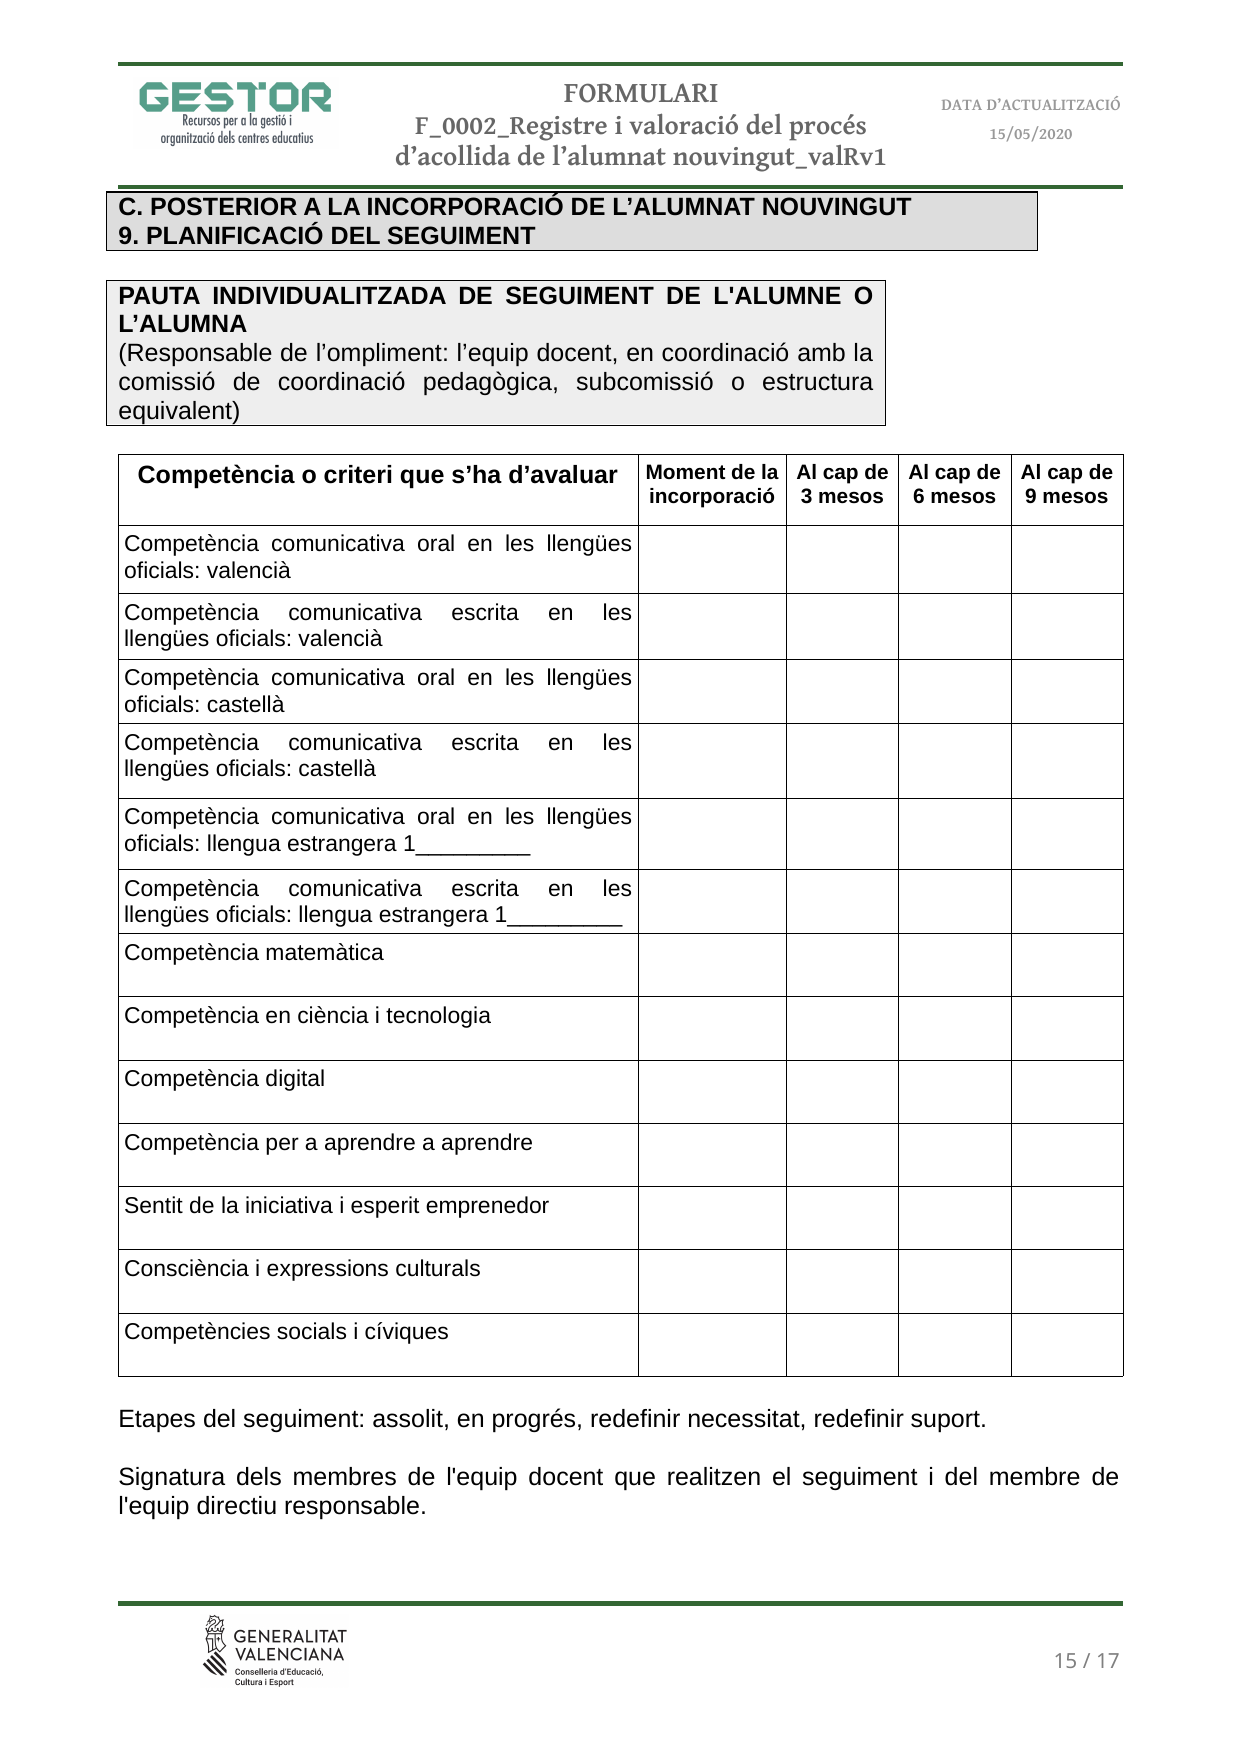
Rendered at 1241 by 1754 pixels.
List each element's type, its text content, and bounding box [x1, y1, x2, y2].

table_cell [787, 870, 898, 933]
table_cell [787, 660, 898, 723]
table_header Al cap de 6 mesos [899, 455, 1011, 524]
table_cell [1012, 1061, 1123, 1123]
table_cell [899, 1250, 1011, 1312]
table_cell [639, 526, 786, 593]
table_cell [899, 1187, 1011, 1249]
table_cell [899, 799, 1011, 869]
table_cell [1012, 799, 1123, 869]
table_cell [639, 799, 786, 869]
table_cell [787, 724, 898, 797]
table_cell [787, 934, 898, 996]
table_cell [899, 594, 1011, 658]
table_cell [639, 997, 786, 1059]
table_cell [639, 1124, 786, 1186]
table_cell Competència comunicativa oral en les llengües oficials: llengua estrangera 1_________ [119, 799, 638, 869]
table_cell [1012, 870, 1123, 933]
table_cell [899, 870, 1011, 933]
table_cell [899, 1314, 1011, 1376]
table_cell [1012, 1124, 1123, 1186]
text Signatura dels membres de l'equip docent que realitzen el seguiment i del membre de l'equip directiu responsable. [118, 1462, 1122, 1519]
table_cell [787, 1124, 898, 1186]
picture [200, 1614, 349, 1688]
table_cell [787, 997, 898, 1059]
table_cell [1012, 594, 1123, 658]
table_cell [1012, 1187, 1123, 1249]
table_cell [639, 1250, 786, 1312]
table_cell [787, 1187, 898, 1249]
table_cell [639, 724, 786, 797]
table_cell Competència matemàtica [119, 934, 638, 996]
table_cell [1012, 934, 1123, 996]
table_cell [787, 799, 898, 869]
table_cell [1012, 997, 1123, 1059]
table_header Moment de la incorporació [639, 455, 786, 524]
picture [133, 77, 340, 149]
table_cell [639, 1314, 786, 1376]
table_cell [899, 1061, 1011, 1123]
table_cell Competència comunicativa oral en les llengües oficials: valencià [119, 526, 638, 593]
table_cell Competència per a aprendre a aprendre [119, 1124, 638, 1186]
table_cell [787, 1061, 898, 1123]
table_cell [1012, 526, 1123, 593]
table_cell [639, 1187, 786, 1249]
table_cell Competència comunicativa escrita en les llengües oficials: valencià [119, 594, 638, 658]
table_cell [899, 724, 1011, 797]
table_header C. POSTERIOR A LA INCORPORACIÓ DE L’ALUMNAT NOUVINGUT 9. PLANIFICACIÓ DEL SEGUIMENT [107, 193, 1037, 250]
table_cell [639, 594, 786, 658]
table_cell Competències socials i cíviques [119, 1314, 638, 1376]
table_cell [787, 1250, 898, 1312]
table_cell [899, 934, 1011, 996]
table_cell [1012, 1314, 1123, 1376]
table_cell Competència en ciència i tecnologia [119, 997, 638, 1059]
table_cell [639, 934, 786, 996]
table_header Competència o criteri que s’ha d’avaluar [119, 455, 638, 524]
table_header Al cap de 9 mesos [1012, 455, 1123, 524]
table_cell Sentit de la iniciativa i esperit emprenedor [119, 1187, 638, 1249]
table_cell [787, 1314, 898, 1376]
table_header PAUTA INDIVIDUALITZADA DE SEGUIMENT DE L'ALUMNE O L’ALUMNA (Responsable de l’ompliment: l’equip docent, en coordinació amb la comissió de coordinació pedagògica, subcomissió o estructura equivalent) [107, 281, 885, 424]
table_cell [1012, 1250, 1123, 1312]
table_cell [899, 1124, 1011, 1186]
table_cell [787, 594, 898, 658]
table_cell [899, 660, 1011, 723]
table_cell [639, 660, 786, 723]
table_cell Competència digital [119, 1061, 638, 1123]
table_cell Competència comunicativa escrita en les llengües oficials: llengua estrangera 1_________ [119, 870, 638, 933]
table_cell [899, 526, 1011, 593]
table_cell [1012, 724, 1123, 797]
table_cell [639, 870, 786, 933]
table_cell Competència comunicativa oral en les llengües oficials: castellà [119, 660, 638, 723]
table_cell Competència comunicativa escrita en les llengües oficials: castellà [119, 724, 638, 797]
table_cell [1012, 660, 1123, 723]
text Etapes del seguiment: assolit, en progrés, redefinir necessitat, redefinir suport. [118, 1404, 1122, 1433]
table_cell [899, 997, 1011, 1059]
table_cell [639, 1061, 786, 1123]
table_header Al cap de 3 mesos [787, 455, 898, 524]
table_cell Consciència i expressions culturals [119, 1250, 638, 1312]
table_cell [787, 526, 898, 593]
